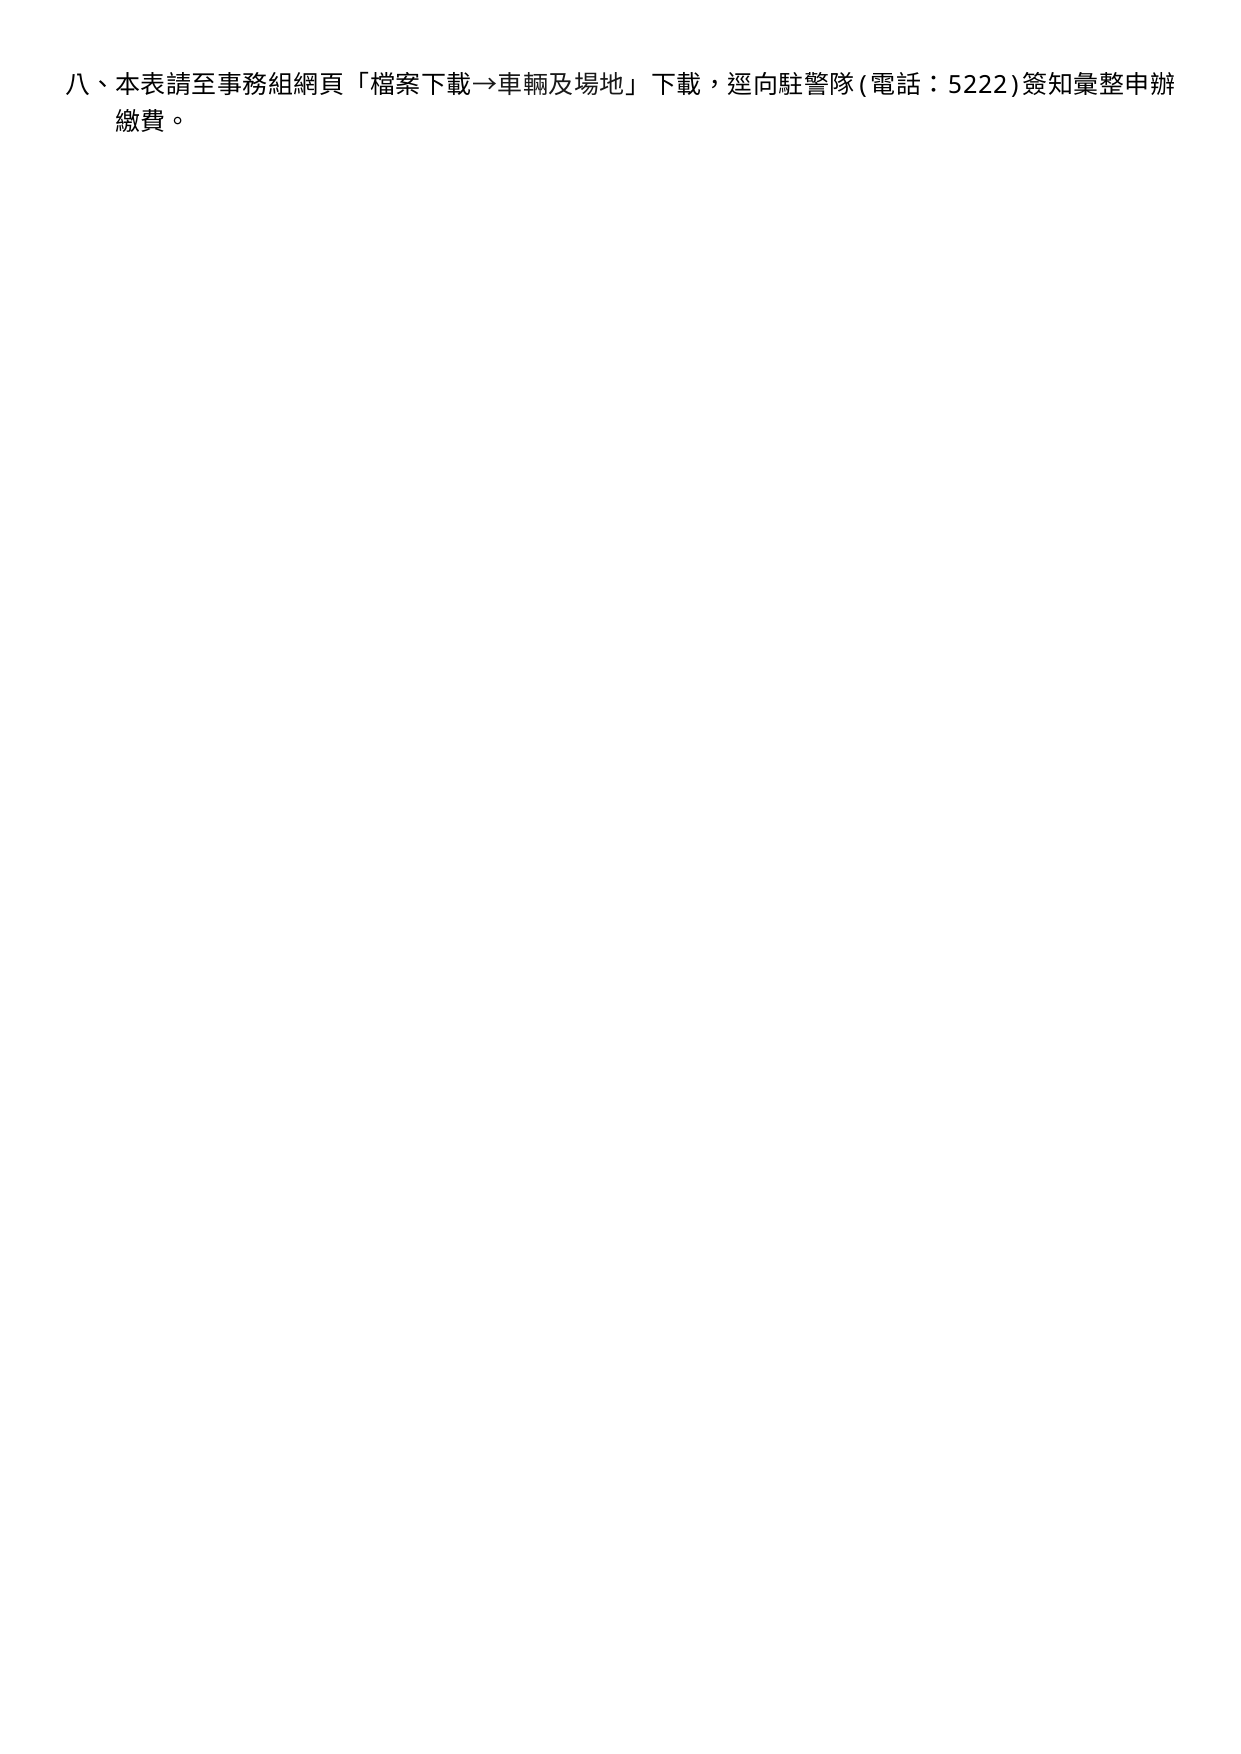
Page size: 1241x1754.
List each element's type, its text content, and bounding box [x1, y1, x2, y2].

list 本表請至事務組網頁「檔案下載→車輛及場地」下載，逕向駐警隊(電話：5222)簽知彙整申辦繳費。 [65, 65, 1175, 137]
